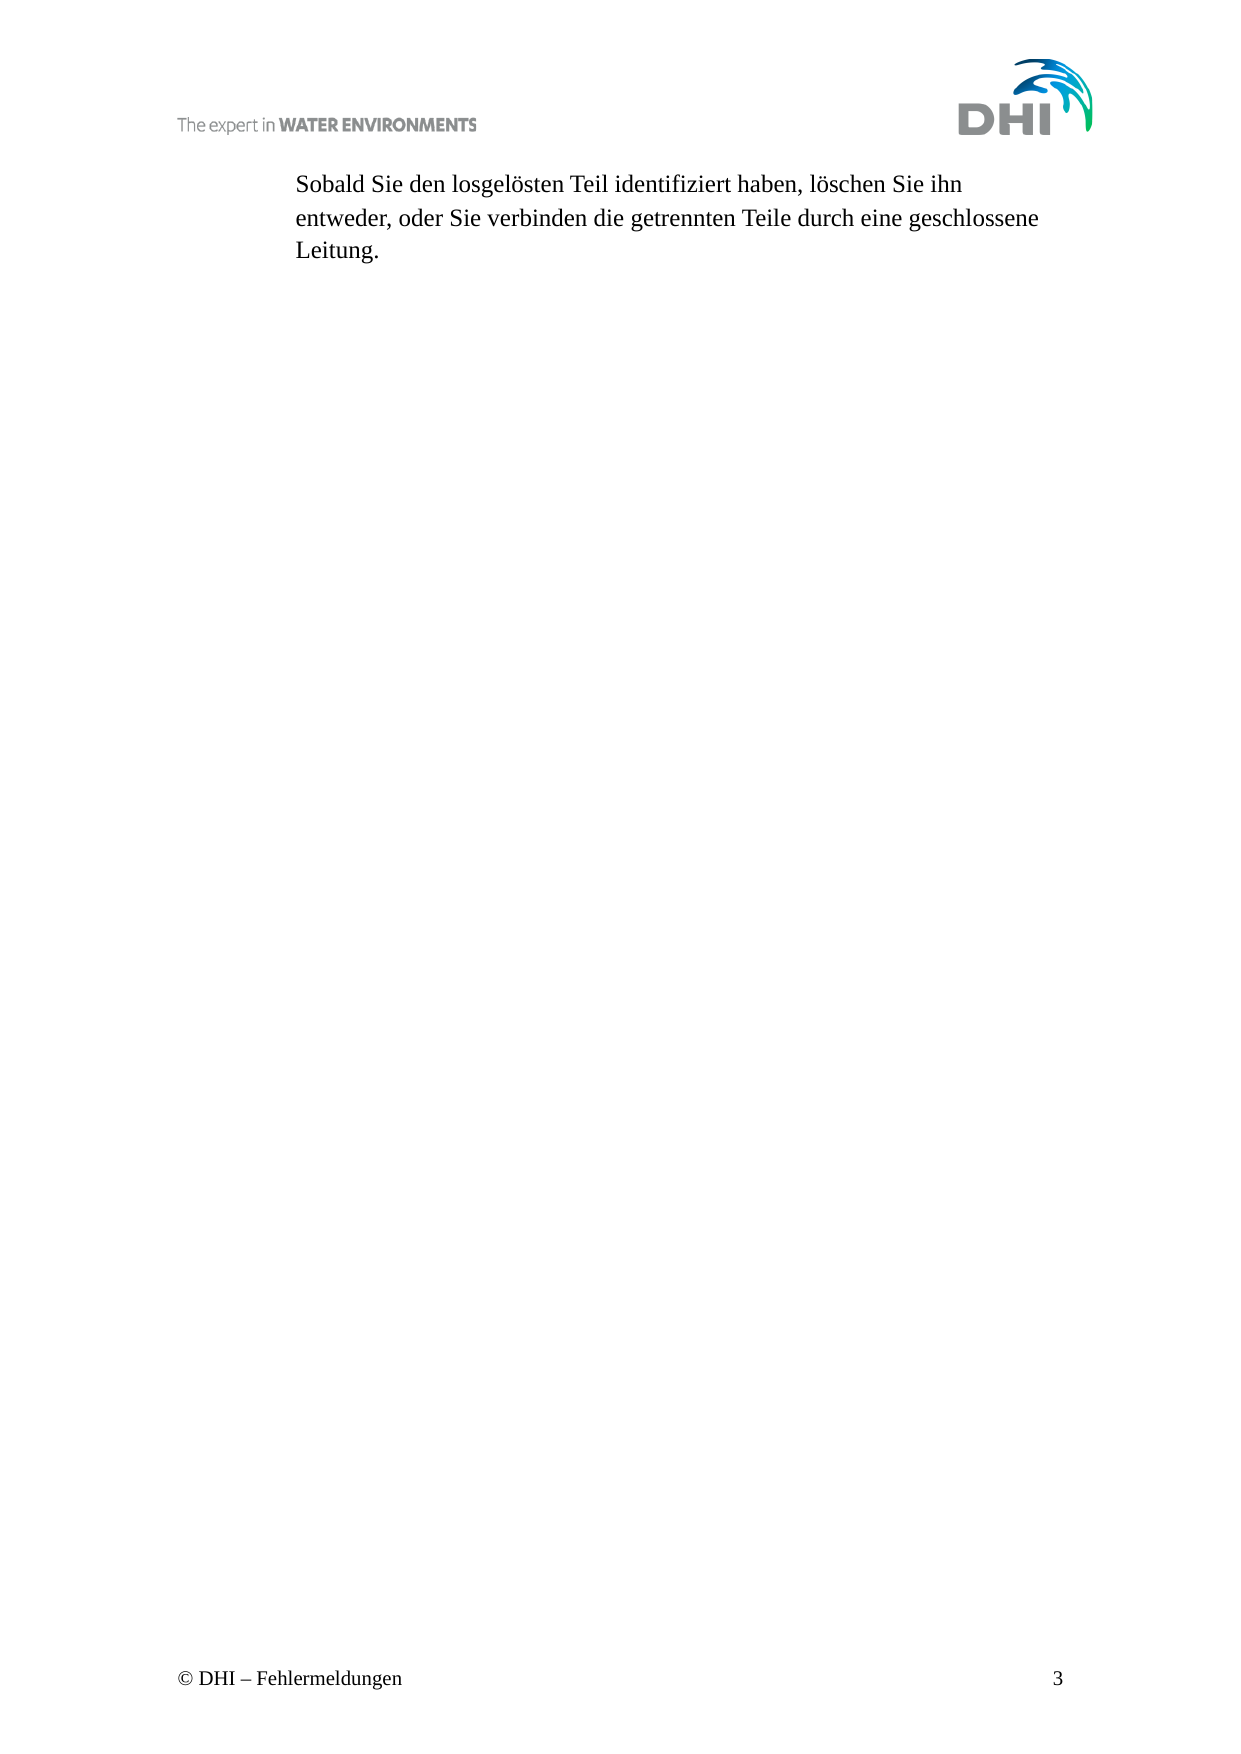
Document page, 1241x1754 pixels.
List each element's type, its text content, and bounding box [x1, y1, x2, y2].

picture [177, 117, 477, 135]
text Sobald Sie den losgelösten Teil identifiziert haben, löschen Sie ihn entweder, oder Sie verbinden die getrennten Teile durch eine geschlossene Leitung. [295, 169, 1063, 264]
picture [958, 59, 1093, 135]
